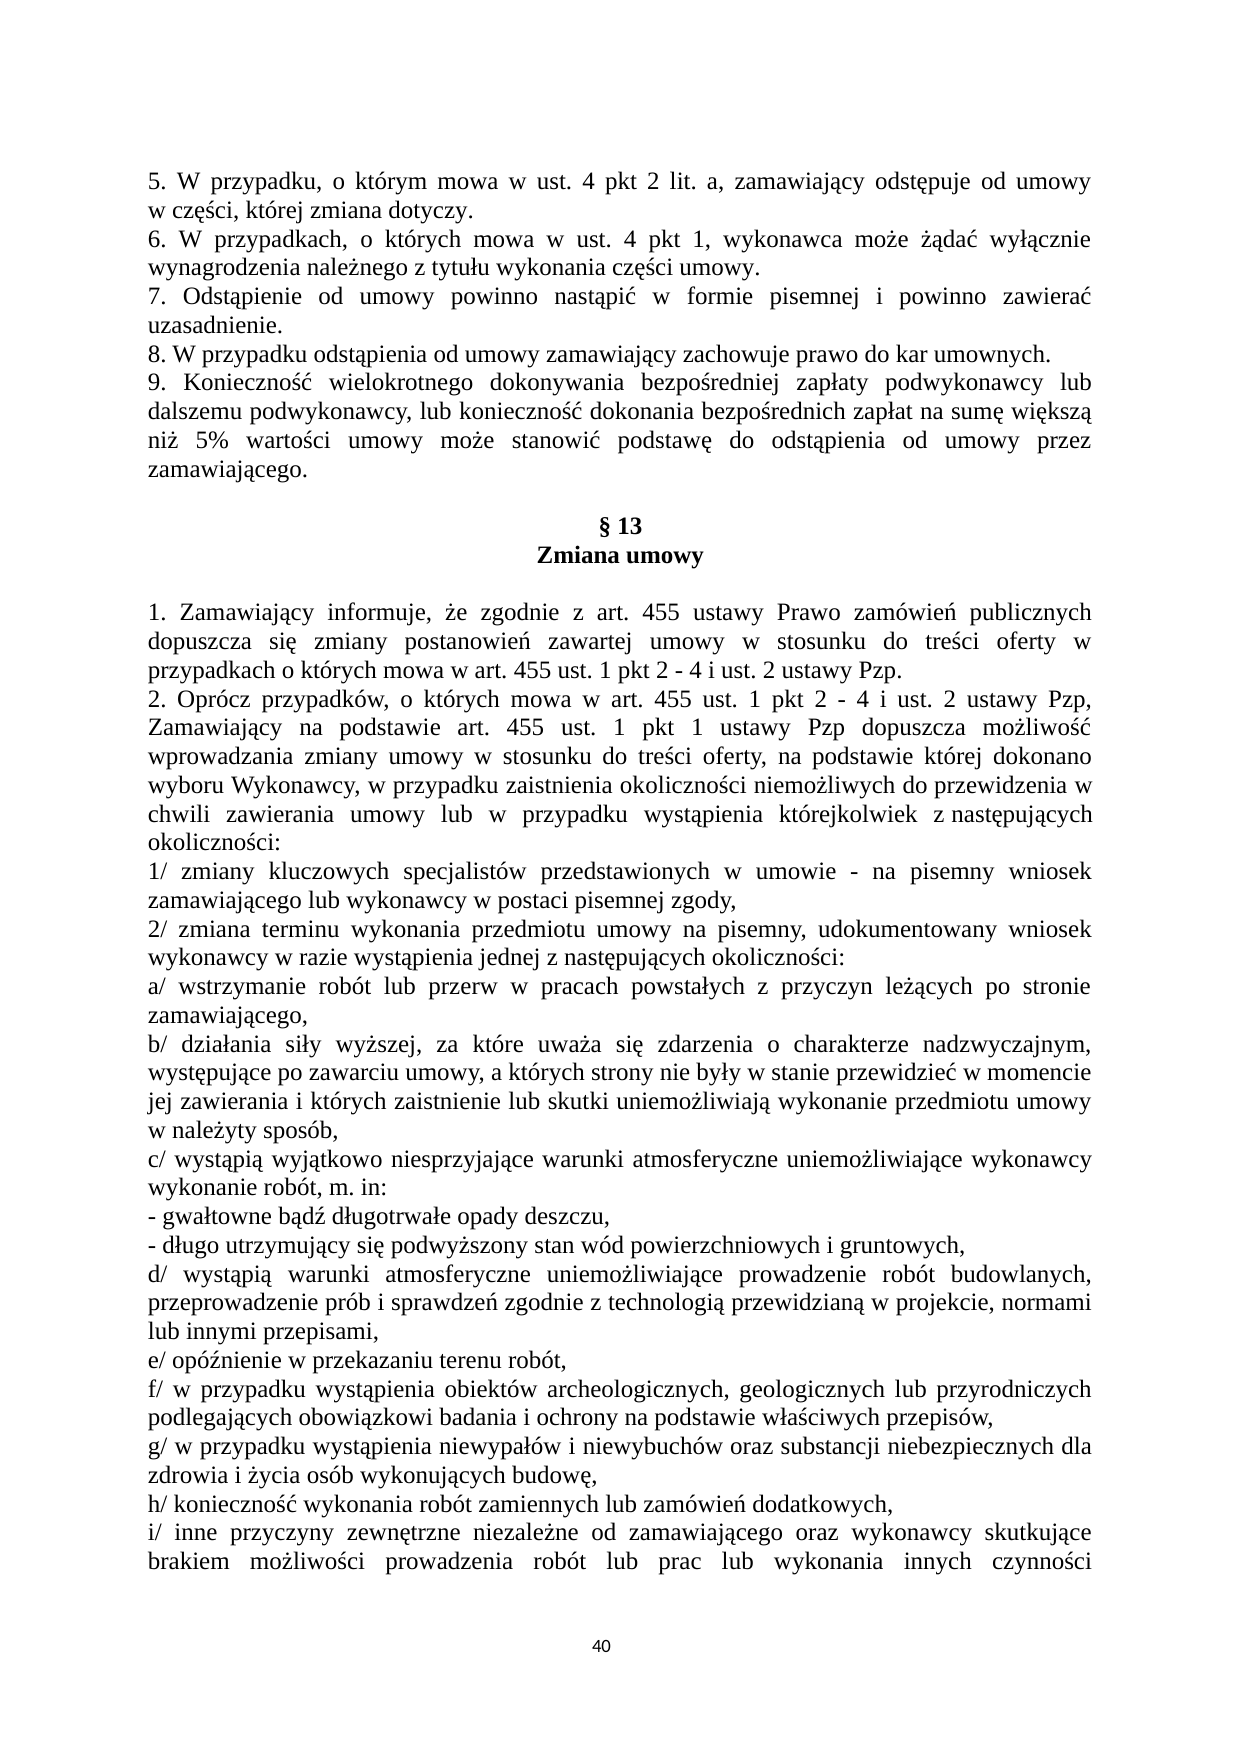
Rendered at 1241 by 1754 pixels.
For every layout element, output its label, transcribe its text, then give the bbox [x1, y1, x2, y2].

text 8. W przypadku odstąpienia od umowy zamawiający zachowuje prawo do kar umownych. [148, 339, 1093, 367]
text - gwałtowne bądź długotrwałe opady deszczu, [148, 1201, 1093, 1230]
text 9. Konieczność wielokrotnego dokonywania bezpośredniej zapłaty podwykonawcy lub dalszemu podwykonawcy, lub konieczność dokonania bezpośrednich zapłat na sumę większą niż 5% wartości umowy może stanowić podstawę do odstąpienia od umowy przez zamawiającego. [148, 367, 1093, 482]
text - długo utrzymujący się podwyższony stan wód powierzchniowych i gruntowych, [148, 1230, 1093, 1259]
text c/ wystąpią wyjątkowo niesprzyjające warunki atmosferyczne uniemożliwiające wykonawcy wykonanie robót, m. in: [148, 1144, 1093, 1201]
text g/ w przypadku wystąpienia niewypałów i niewybuchów oraz substancji niebezpiecznych dla zdrowia i życia osób wykonujących budowę, [148, 1431, 1093, 1489]
text 1/ zmiany kluczowych specjalistów przedstawionych w umowie - na pisemny wniosek zamawiającego lub wykonawcy w postaci pisemnej zgody, [148, 856, 1093, 914]
text 5. W przypadku, o którym mowa w ust. 4 pkt 2 lit. a, zamawiający odstępuje od umowy w części, której zmiana dotyczy. [148, 166, 1093, 224]
text d/ wystąpią warunki atmosferyczne uniemożliwiające prowadzenie robót budowlanych, przeprowadzenie prób i sprawdzeń zgodnie z technologią przewidzianą w projekcie, normami lub innymi przepisami, [148, 1259, 1093, 1345]
text 2. Oprócz przypadków, o których mowa w art. 455 ust. 1 pkt 2 - 4 i ust. 2 ustawy Pzp, Zamawiający na podstawie art. 455 ust. 1 pkt 1 ustawy Pzp dopuszcza możliwość wprowadzania zmiany umowy w stosunku do treści oferty, na podstawie której dokonano wyboru Wykonawcy, w przypadku zaistnienia okoliczności niemożliwych do przewidzenia w chwili zawierania umowy lub w przypadku wystąpienia którejkolwiek z następujących okoliczności: [148, 684, 1093, 856]
text § 13 [148, 511, 1093, 540]
text e/ opóźnienie w przekazaniu terenu robót, [148, 1345, 1093, 1374]
text 6. W przypadkach, o których mowa w ust. 4 pkt 1, wykonawca może żądać wyłącznie wynagrodzenia należnego z tytułu wykonania części umowy. [148, 224, 1093, 281]
text 7. Odstąpienie od umowy powinno nastąpić w formie pisemnej i powinno zawierać uzasadnienie. [148, 281, 1093, 339]
text h/ konieczność wykonania robót zamiennych lub zamówień dodatkowych, [148, 1489, 1093, 1517]
text i/ inne przyczyny zewnętrzne niezależne od zamawiającego oraz wykonawcy skutkujące brakiem możliwości prowadzenia robót lub prac lub wykonania innych czynności [148, 1517, 1093, 1575]
text b/ działania siły wyższej, za które uważa się zdarzenia o charakterze nadzwyczajnym, występujące po zawarciu umowy, a których strony nie były w stanie przewidzieć w momencie jej zawierania i których zaistnienie lub skutki uniemożliwiają wykonanie przedmiotu umowy w należyty sposób, [148, 1029, 1093, 1144]
text 2/ zmiana terminu wykonania przedmiotu umowy na pisemny, udokumentowany wniosek wykonawcy w razie wystąpienia jednej z następujących okoliczności: [148, 914, 1093, 971]
text 1. Zamawiający informuje, że zgodnie z art. 455 ustawy Prawo zamówień publicznych dopuszcza się zmiany postanowień zawartej umowy w stosunku do treści oferty w przypadkach o których mowa w art. 455 ust. 1 pkt 2 - 4 i ust. 2 ustawy Pzp. [148, 597, 1093, 684]
text Zmiana umowy [148, 540, 1093, 569]
text a/ wstrzymanie robót lub przerw w pracach powstałych z przyczyn leżących po stronie zamawiającego, [148, 971, 1093, 1029]
text f/ w przypadku wystąpienia obiektów archeologicznych, geologicznych lub przyrodniczych podlegających obowiązkowi badania i ochrony na podstawie właściwych przepisów, [148, 1374, 1093, 1431]
